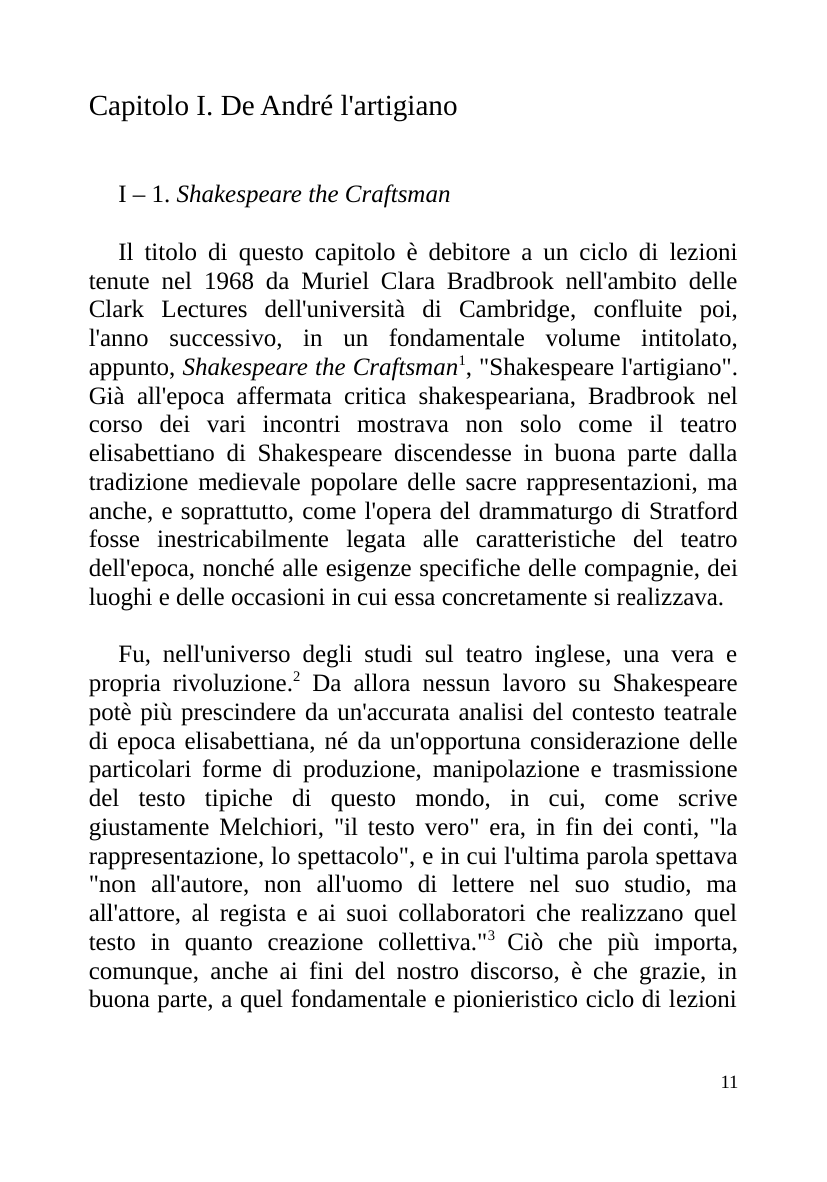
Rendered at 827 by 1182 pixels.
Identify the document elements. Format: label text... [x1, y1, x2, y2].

text Il titolo di questo capitolo è debitore a un ciclo di lezioni tenute nel 1968 da Muriel Clara Bradbrook nell'ambito delle Clark Lectures dell'università di Cambridge, confluite poi, l'anno successivo, in un fondamentale volume intitolato, appunto, Shakespeare the Craftsman, "Shakespeare l'artigiano". Già all'epoca affermata critica shakespeariana, Bradbrook nel corso dei vari incontri mostrava non solo come il teatro elisabettiano di Shakespeare discendesse in buona parte dalla tradizione medievale popolare delle sacre rappresentazioni, ma anche, e soprattutto, come l'opera del drammaturgo di Stratford fosse inestricabilmente legata alle caratteristiche del teatro dell'epoca, nonché alle esigenze specifiche delle compagnie, dei luoghi e delle occasioni in cui essa concretamente si realizzava. [88, 237, 738, 611]
text Capitolo I. De André l'artigiano [88, 88, 738, 122]
text I – 1. Shakespeare the Craftsman [88, 179, 738, 208]
text Fu, nell'universo degli studi sul teatro inglese, una vera e propria rivoluzione. Da allora nessun lavoro su Shakespeare potè più prescindere da un'accurata analisi del contesto teatrale di epoca elisabettiana, né da un'opportuna considerazione delle particolari forme di produzione, manipolazione e trasmissione del testo tipiche di questo mondo, in cui, come scrive giustamente Melchiori, "il testo vero" era, in fin dei conti, "la rappresentazione, lo spettacolo", e in cui l'ultima parola spettava "non all'autore, non all'uomo di lettere nel suo studio, ma all'attore, al regista e ai suoi collaboratori che realizzano quel testo in quanto creazione collettiva." Ciò che più importa, comunque, anche ai fini del nostro discorso, è che grazie, in buona parte, a quel fondamentale e pionieristico ciclo di lezioni [88, 639, 738, 1013]
